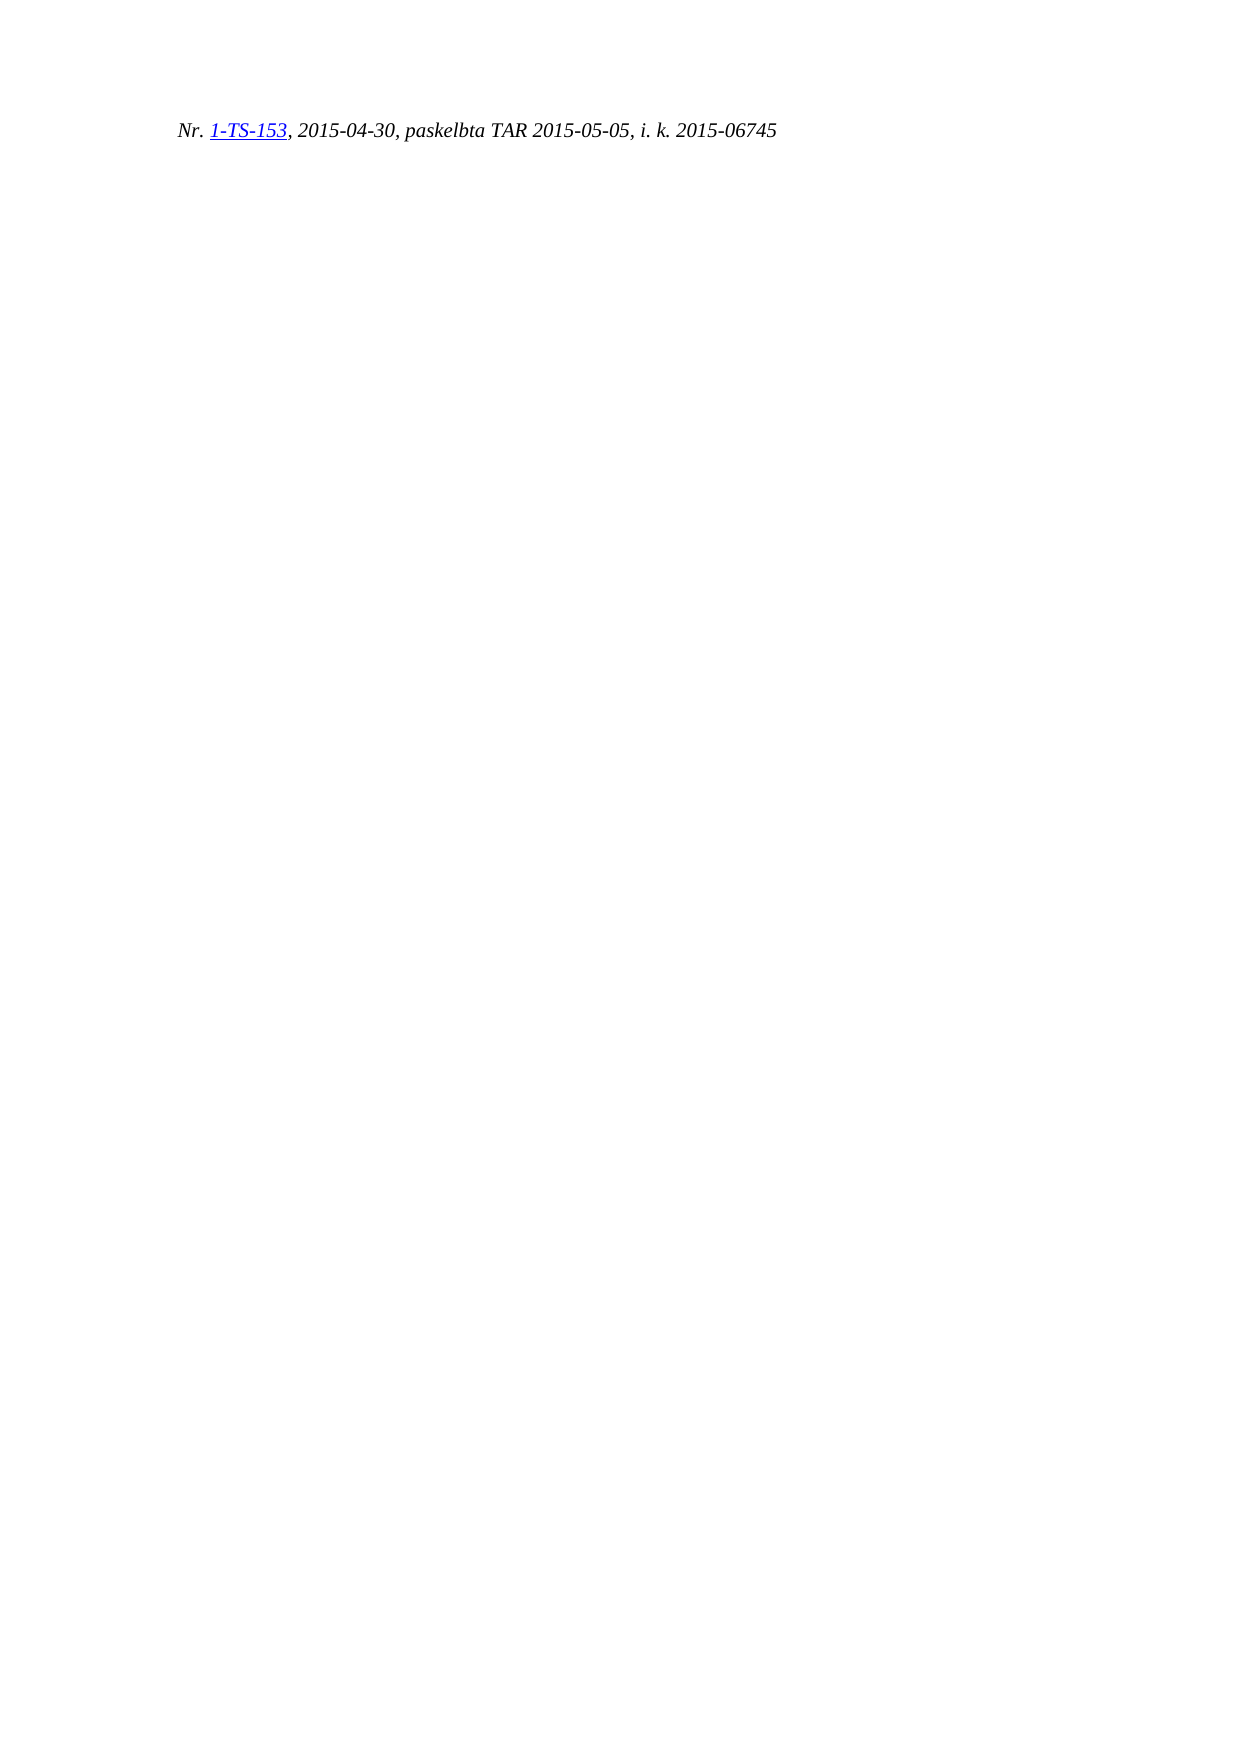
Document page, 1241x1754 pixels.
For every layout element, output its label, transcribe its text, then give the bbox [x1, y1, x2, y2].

text Nr. 1-TS-153, 2015-04-30, paskelbta TAR 2015-05-05, i. k. 2015-06745 [177, 118, 1169, 142]
